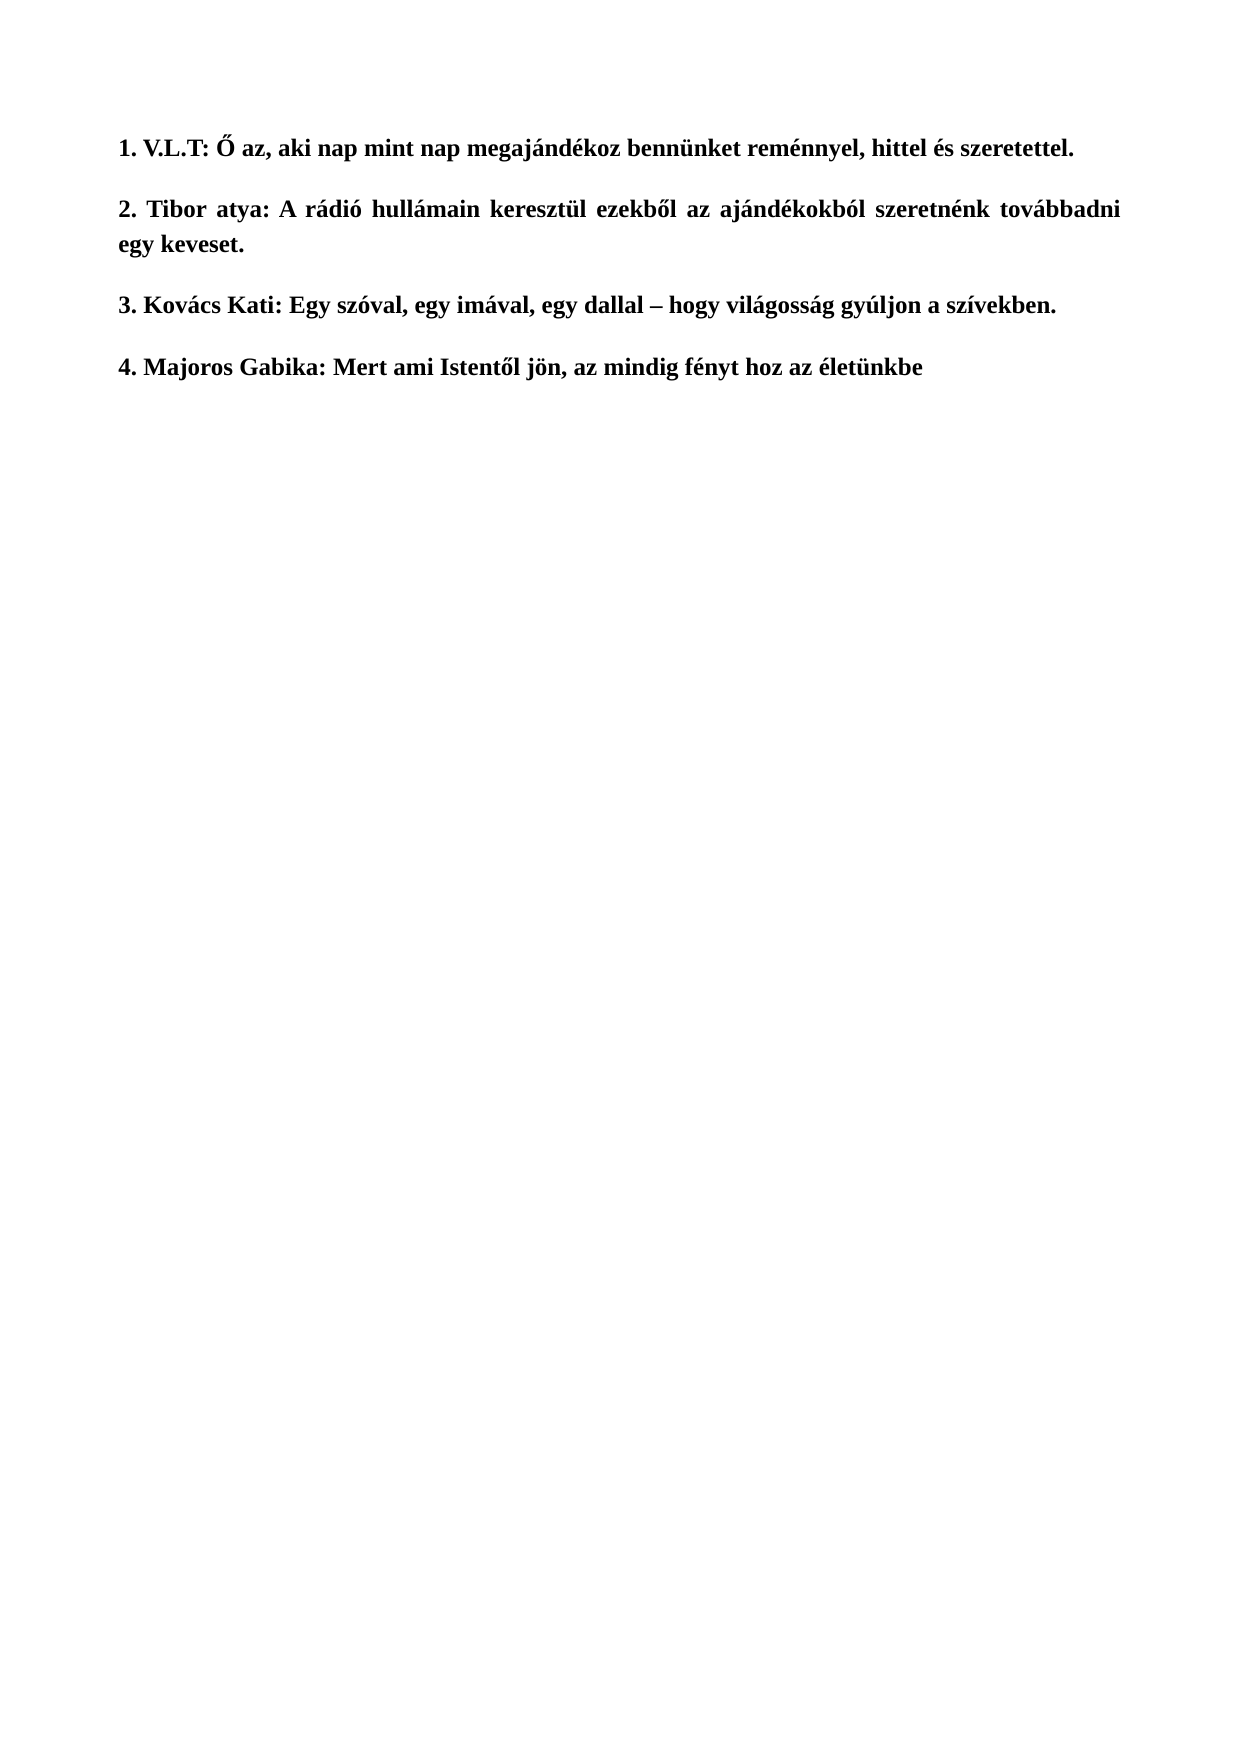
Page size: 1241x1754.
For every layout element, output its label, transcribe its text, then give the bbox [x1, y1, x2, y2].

text 2. Tibor atya: A rádió hullámain keresztül ezekből az ajándékokból szeretnénk továbbadni egy keveset. [118, 194, 1122, 257]
text 3. Kovács Kati: Egy szóval, egy imával, egy dallal – hogy világosság gyúljon a szívekben. [118, 290, 1122, 319]
text 4. Majoros Gabika: Mert ami Istentől jön, az mindig fényt hoz az életünkbe [118, 352, 1122, 381]
text 1. V.L.T: Ő az, aki nap mint nap megajándékoz bennünket reménnyel, hittel és szeretettel. [118, 133, 1122, 161]
